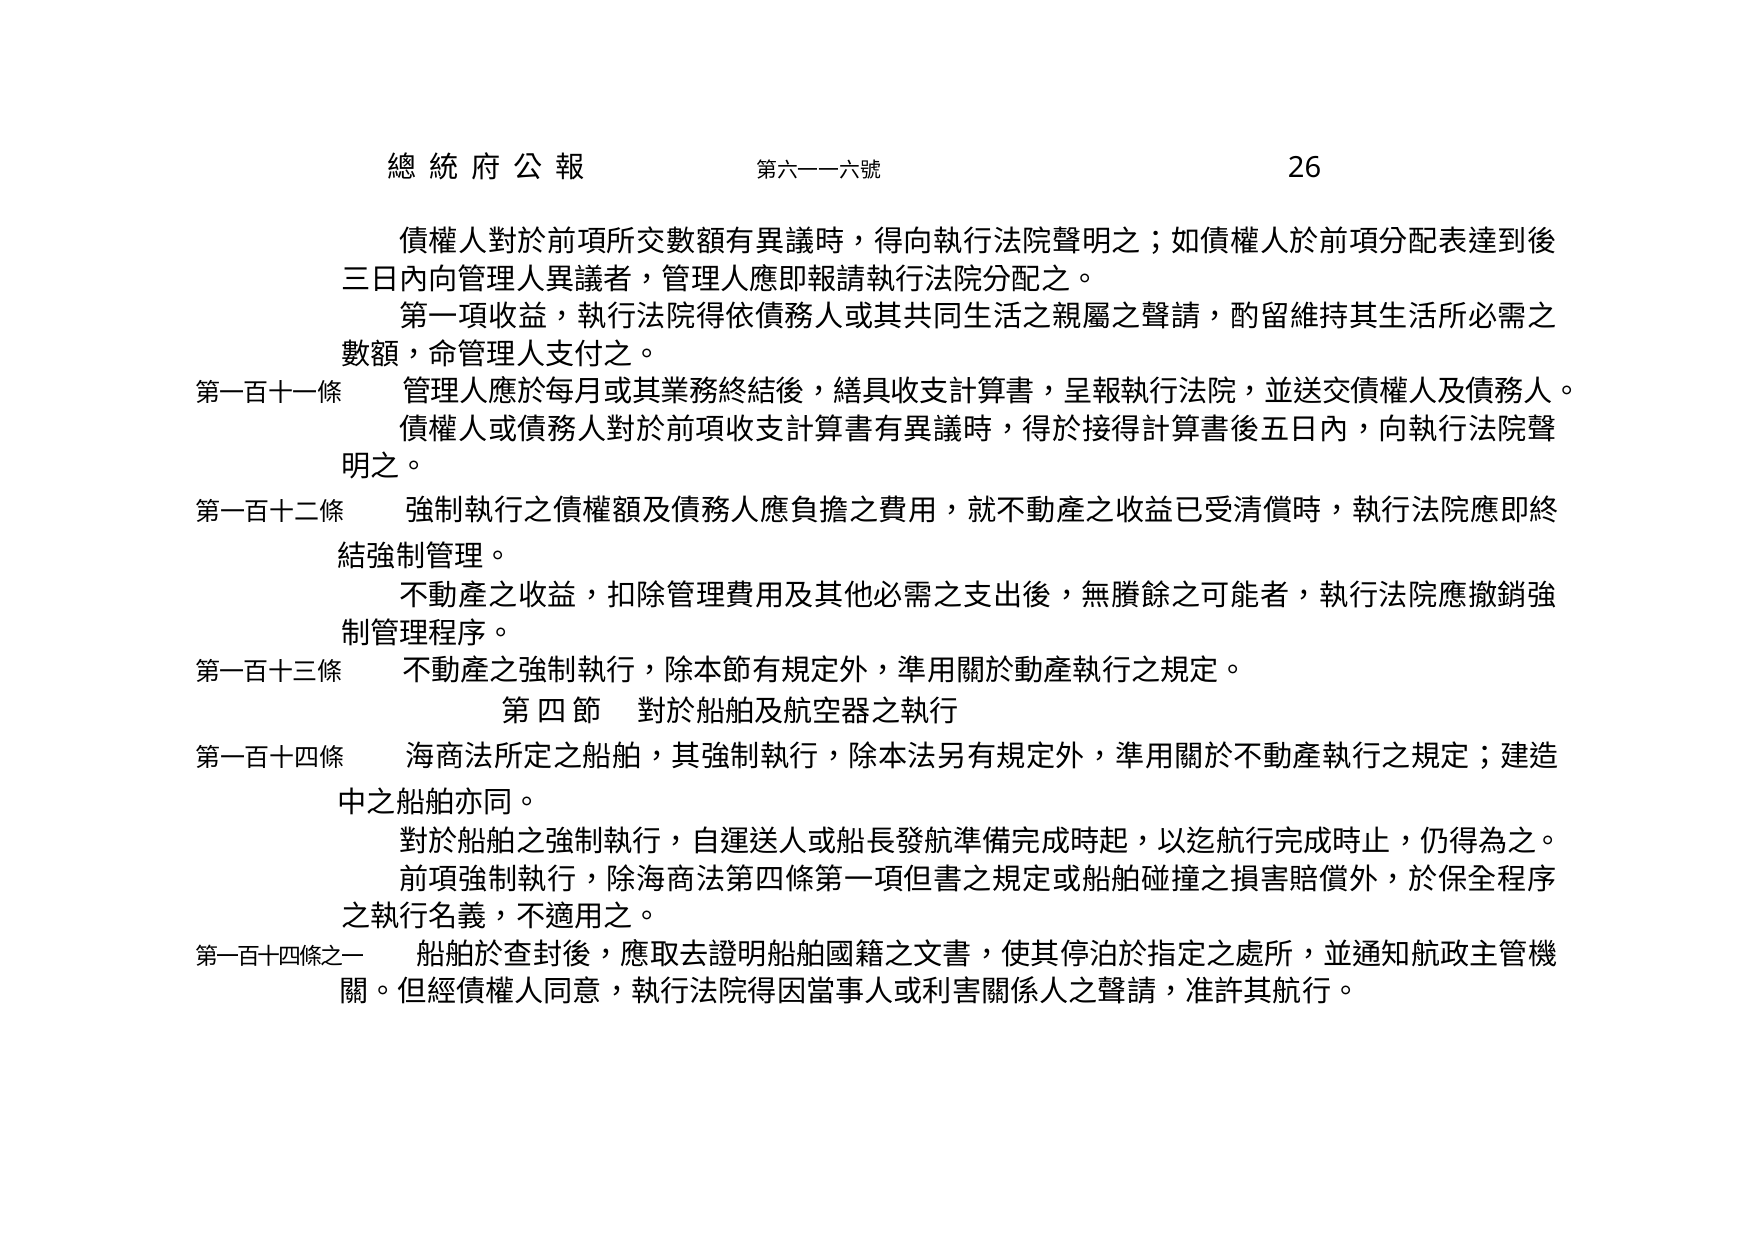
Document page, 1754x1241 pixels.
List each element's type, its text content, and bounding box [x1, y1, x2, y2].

text 不動產之收益，扣除管理費用及其他必需之支出後，無賸餘之可能者，執行法院應撤銷強制管理程序。 [341, 576, 1559, 651]
text 對於船舶之強制執行，自運送人或船長發航準備完成時起，以迄航行完成時止，仍得為之。 [341, 822, 1559, 859]
text 第一百十二條 強制執行之債權額及債務人應負擔之費用，就不動產之收益已受清償時，執行法院應即終結強制管理。 [195, 484, 1559, 576]
text 前項強制執行，除海商法第四條第一項但書之規定或船舶碰撞之損害賠償外，於保全程序之執行名義，不適用之。 [341, 859, 1559, 934]
text 債權人對於前項所交數額有異議時，得向執行法院聲明之；如債權人於前項分配表達到後三日內向管理人異議者，管理人應即報請執行法院分配之。 [341, 222, 1559, 297]
text 第一百十一條 管理人應於每月或其業務終結後，繕具收支計算書，呈報執行法院，並送交債權人及債務人。 [195, 372, 1559, 409]
text 債權人或債務人對於前項收支計算書有異議時，得於接得計算書後五日內，向執行法院聲明之。 [341, 409, 1559, 484]
text 第一百十四條 海商法所定之船舶，其強制執行，除本法另有規定外，準用關於不動產執行之規定；建造中之船舶亦同。 [195, 730, 1559, 822]
text 第一百十三條 不動產之強制執行，除本節有規定外，準用關於動產執行之規定。 [195, 651, 1559, 688]
text 第一項收益，執行法院得依債務人或其共同生活之親屬之聲請，酌留維持其生活所必需之數額，命管理人支付之。 [341, 297, 1559, 372]
text 第 四 節 對於船舶及航空器之執行 [457, 688, 1559, 730]
text 第一百十四條之一 船舶於查封後，應取去證明船舶國籍之文書，使其停泊於指定之處所，並通知航政主管機關。但經債權人同意，執行法院得因當事人或利害關係人之聲請，准許其航行。 [195, 934, 1559, 1009]
